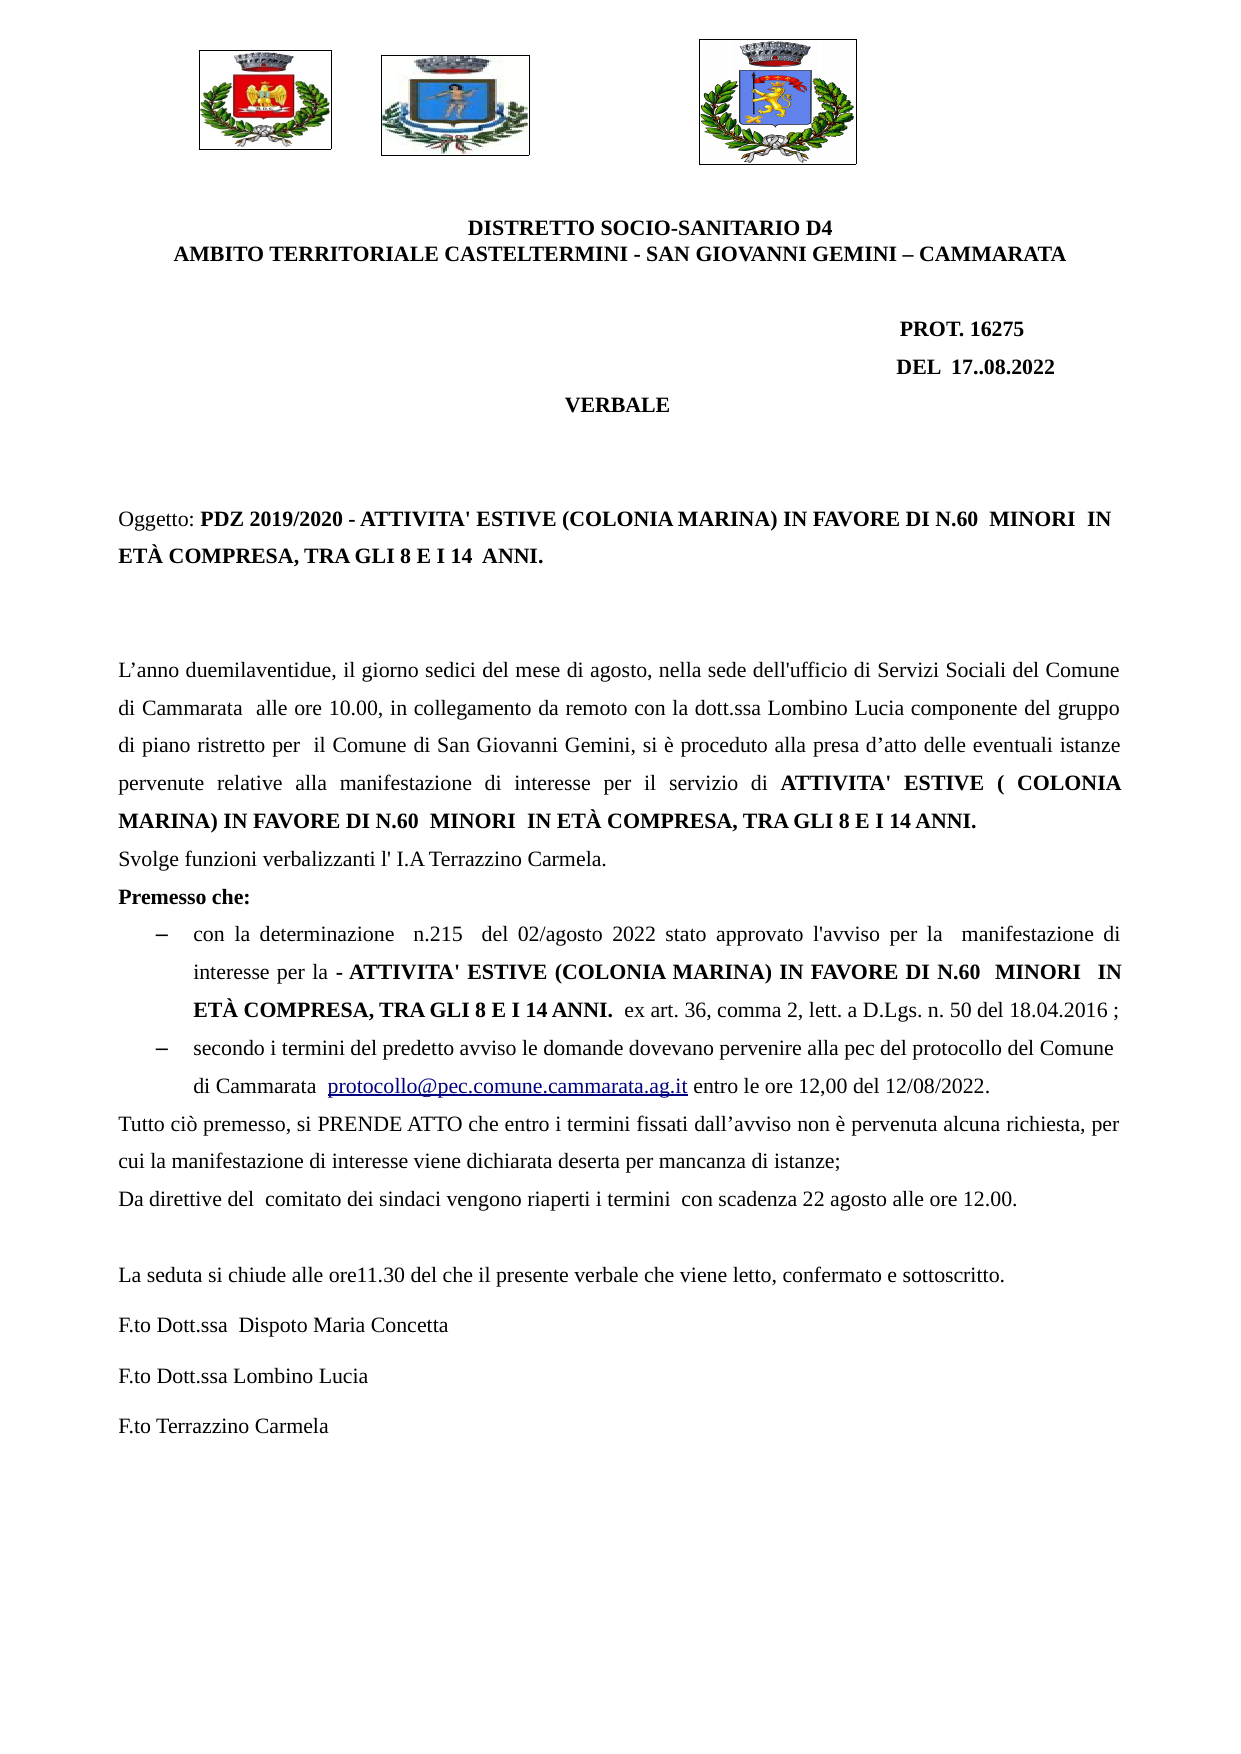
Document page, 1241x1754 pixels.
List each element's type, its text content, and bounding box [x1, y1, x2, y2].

text Oggetto: PDZ 2019/2020 - ATTIVITA' ESTIVE (COLONIA MARINA) IN FAVORE DI N.60 MINORI IN ETÀ COMPRESA, TRA GLI 8 E I 14 ANNI. [118, 506, 1122, 568]
text F.to Dott.ssa Lombino Lucia [118, 1363, 1122, 1388]
text L’anno duemilaventidue, il giorno sedici del mese di agosto, nella sede dell'ufficio di Servizi Sociali del Comune di Cammarata alle ore 10.00, in collegamento da remoto con la dott.ssa Lombino Lucia componente del gruppo di piano ristretto per il Comune di San Giovanni Gemini, si è proceduto alla presa d’atto delle eventuali istanze pervenute relative alla manifestazione di interesse per il servizio di ATTIVITA' ESTIVE ( COLONIA MARINA) IN FAVORE DI N.60 MINORI IN ETÀ COMPRESA, TRA GLI 8 E I 14 ANNI. [118, 657, 1122, 833]
text DISTRETTO SOCIO-SANITARIO D4 [265, 215, 1122, 241]
picture [382, 56, 528, 154]
list secondo i termini del predetto avviso le domande dovevano pervenire alla pec del protocollo del Comune di Cammarata protocollo@pec.comune.cammarata.ag.it entro le ore 12,00 del 12/08/2022. [156, 1035, 1122, 1098]
text La seduta si chiude alle ore11.30 del che il presente verbale che viene letto, confermato e sottoscritto. [118, 1262, 1122, 1287]
text Premesso che: [118, 884, 1122, 909]
text F.to Dott.ssa Dispoto Maria Concetta [118, 1312, 1122, 1337]
text Svolge funzioni verbalizzanti l' I.A Terrazzino Carmela. [118, 846, 1122, 871]
list con la determinazione n.215 del 02/agosto 2022 stato approvato l'avviso per la manifestazione di interesse per la - ATTIVITA' ESTIVE (COLONIA MARINA) IN FAVORE DI N.60 MINORI IN ETÀ COMPRESA, TRA GLI 8 E I 14 ANNI. ex art. 36, comma 2, lett. a D.Lgs. n. 50 del 18.04.2016 ; [156, 921, 1122, 1022]
text Da direttive del comitato dei sindaci vengono riaperti i termini con scadenza 22 agosto alle ore 12.00. [118, 1186, 1122, 1211]
text VERBALE [118, 392, 1122, 417]
text PROT. 16275 [118, 316, 1122, 342]
text AMBITO TERRITORIALE CASTELTERMINI - SAN GIOVANNI GEMINI – CAMMARATA [118, 241, 1122, 266]
picture [200, 51, 330, 147]
text F.to Terrazzino Carmela [118, 1413, 1122, 1438]
text DEL 17..08.2022 [118, 354, 1122, 379]
text Tutto ciò premesso, si PRENDE ATTO che entro i termini fissati dall’avviso non è pervenuta alcuna richiesta, per cui la manifestazione di interesse viene dichiarata deserta per mancanza di istanze; [118, 1111, 1122, 1173]
